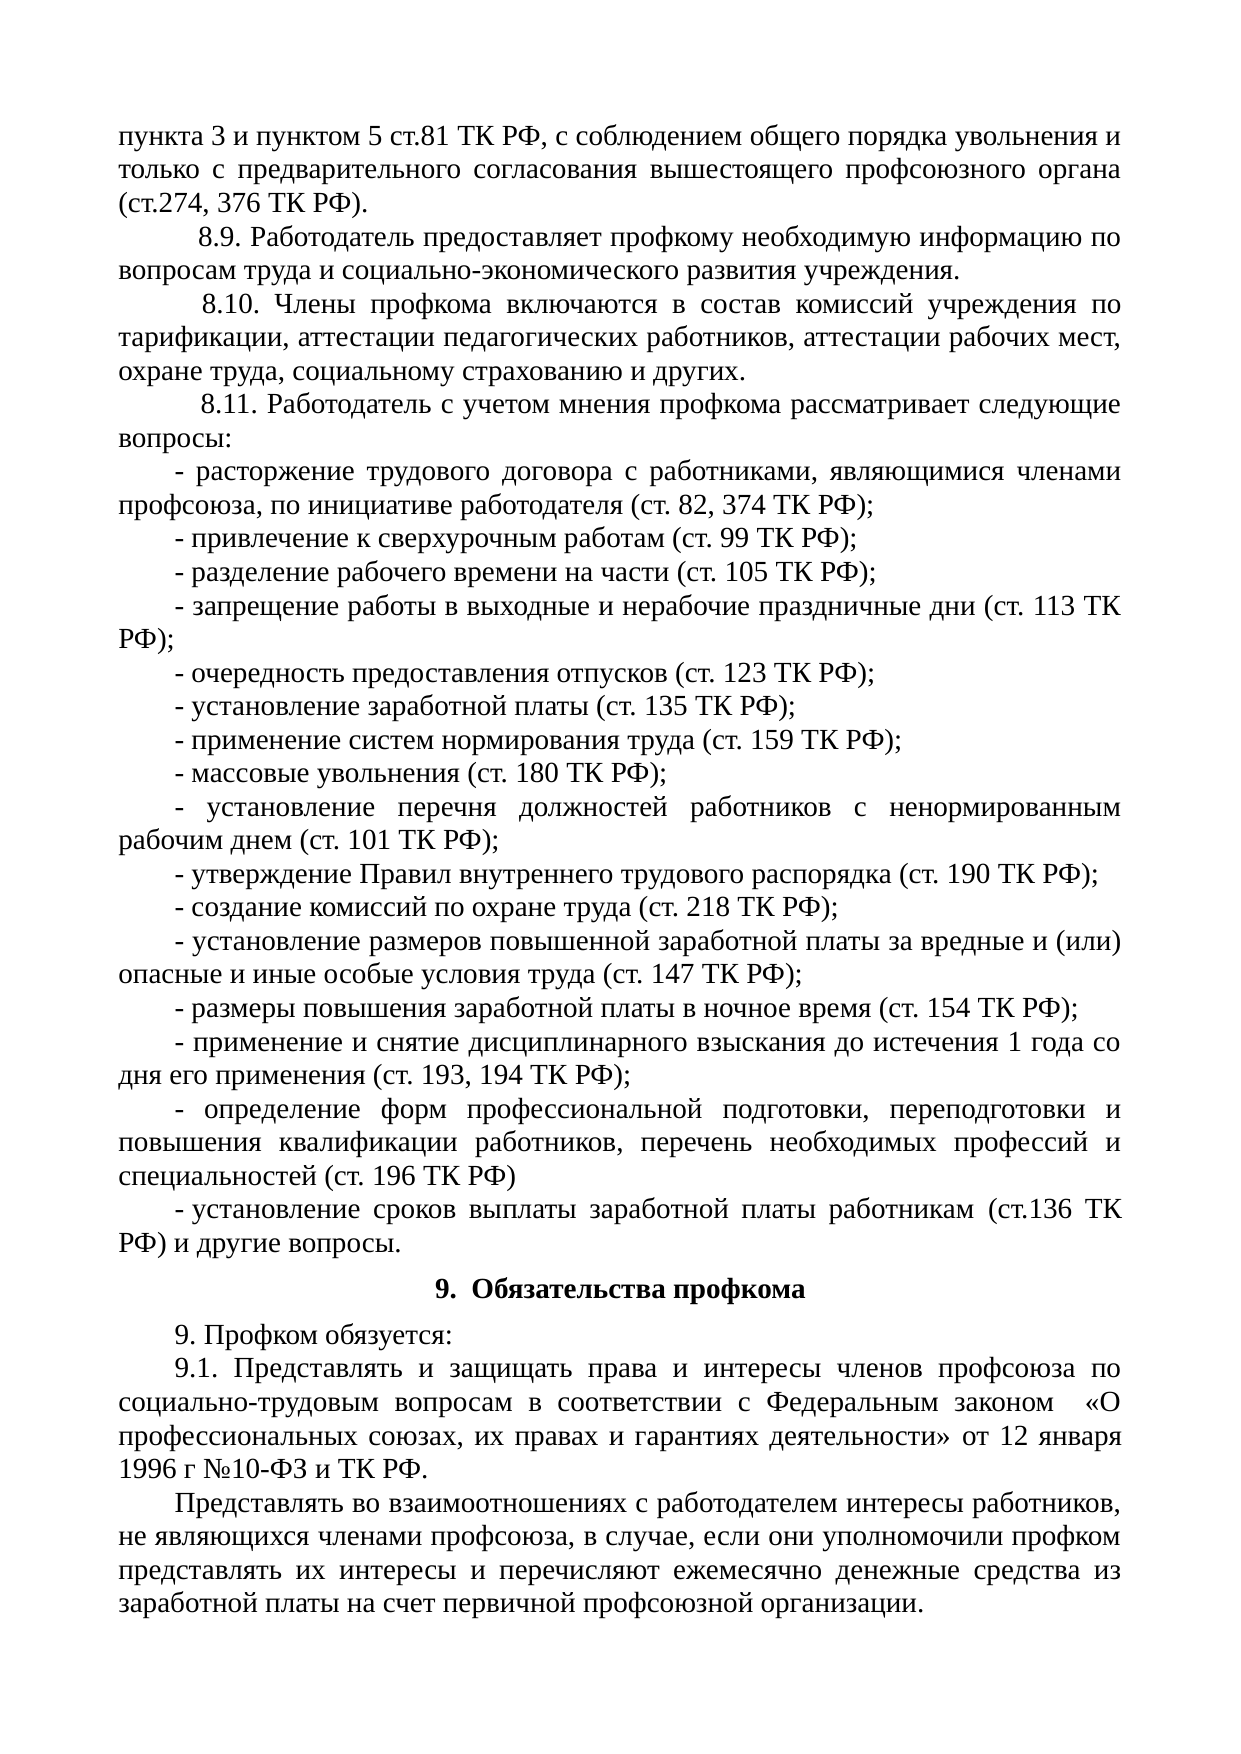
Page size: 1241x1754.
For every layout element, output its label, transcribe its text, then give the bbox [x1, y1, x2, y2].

text - применение систем нормирования труда (ст. 159 ТК РФ); [118, 722, 1122, 755]
text - утверждение Правил внутреннего трудового распорядка (ст. 190 ТК РФ); [118, 856, 1122, 889]
text 9.1. Представлять и защищать права и интересы членов профсоюза по социально-трудовым вопросам в соответствии с Федеральным законом «О профессиональных союзах, их правах и гарантиях деятельности» от 12 января 1996 г №10-ФЗ и ТК РФ. [118, 1351, 1122, 1485]
text - очередность предоставления отпусков (ст. 123 ТК РФ); [118, 655, 1122, 688]
text - разделение рабочего времени на части (ст. 105 ТК РФ); [118, 554, 1122, 588]
text - установление сроков выплаты заработной платы работникам (ст.136 ТК РФ) и другие вопросы. [118, 1191, 1122, 1258]
text 8.10. Члены профкома включаются в состав комиссий учреждения по тарификации, аттестации педагогических работников, аттестации рабочих мест, охране труда, социальному страхованию и других. [118, 286, 1122, 386]
text - применение и снятие дисциплинарного взыскания до истечения 1 года со дня его применения (ст. 193, 194 ТК РФ); [118, 1024, 1122, 1091]
text - размеры повышения заработной платы в ночное время (ст. 154 ТК РФ); [118, 990, 1122, 1024]
text Представлять во взаимоотношениях с работодателем интересы работников, не являющихся членами профсоюза, в случае, если они уполномочили профком представлять их интересы и перечисляют ежемесячно денежные средства из заработной платы на счет первичной профсоюзной организации. [118, 1485, 1122, 1619]
text - массовые увольнения (ст. 180 ТК РФ); [118, 755, 1122, 789]
text пункта 3 и пунктом 5 ст.81 ТК РФ, с соблюдением общего порядка увольнения и только с предварительного согласования вышестоящего профсоюзного органа (ст.274, 376 ТК РФ). [118, 118, 1122, 219]
text - установление перечня должностей работников с ненормированным рабочим днем (ст. 101 ТК РФ); [118, 789, 1122, 856]
text 8.11. Работодатель с учетом мнения профкома рассматривает следующие вопросы: [118, 386, 1122, 453]
text - установление размеров повышенной заработной платы за вредные и (или) опасные и иные особые условия труда (ст. 147 ТК РФ); [118, 923, 1122, 990]
text - создание комиссий по охране труда (ст. 218 ТК РФ); [118, 889, 1122, 923]
text - установление заработной платы (ст. 135 ТК РФ); [118, 688, 1122, 722]
text - привлечение к сверхурочным работам (ст. 99 ТК РФ); [118, 521, 1122, 554]
text 9. Профком обязуется: [118, 1317, 1122, 1351]
text 9. Обязательства профкома [118, 1271, 1122, 1304]
text - расторжение трудового договора с работниками, являющимися членами профсоюза, по инициативе работодателя (ст. 82, 374 ТК РФ); [118, 453, 1122, 521]
text - определение форм профессиональной подготовки, переподготовки и повышения квалификации работников, перечень необходимых профессий и специальностей (ст. 196 ТК РФ) [118, 1091, 1122, 1191]
text 8.9. Работодатель предоставляет профкому необходимую информацию по вопросам труда и социально-экономического развития учреждения. [118, 219, 1122, 286]
text - запрещение работы в выходные и нерабочие праздничные дни (ст. 113 ТК РФ); [118, 588, 1122, 655]
